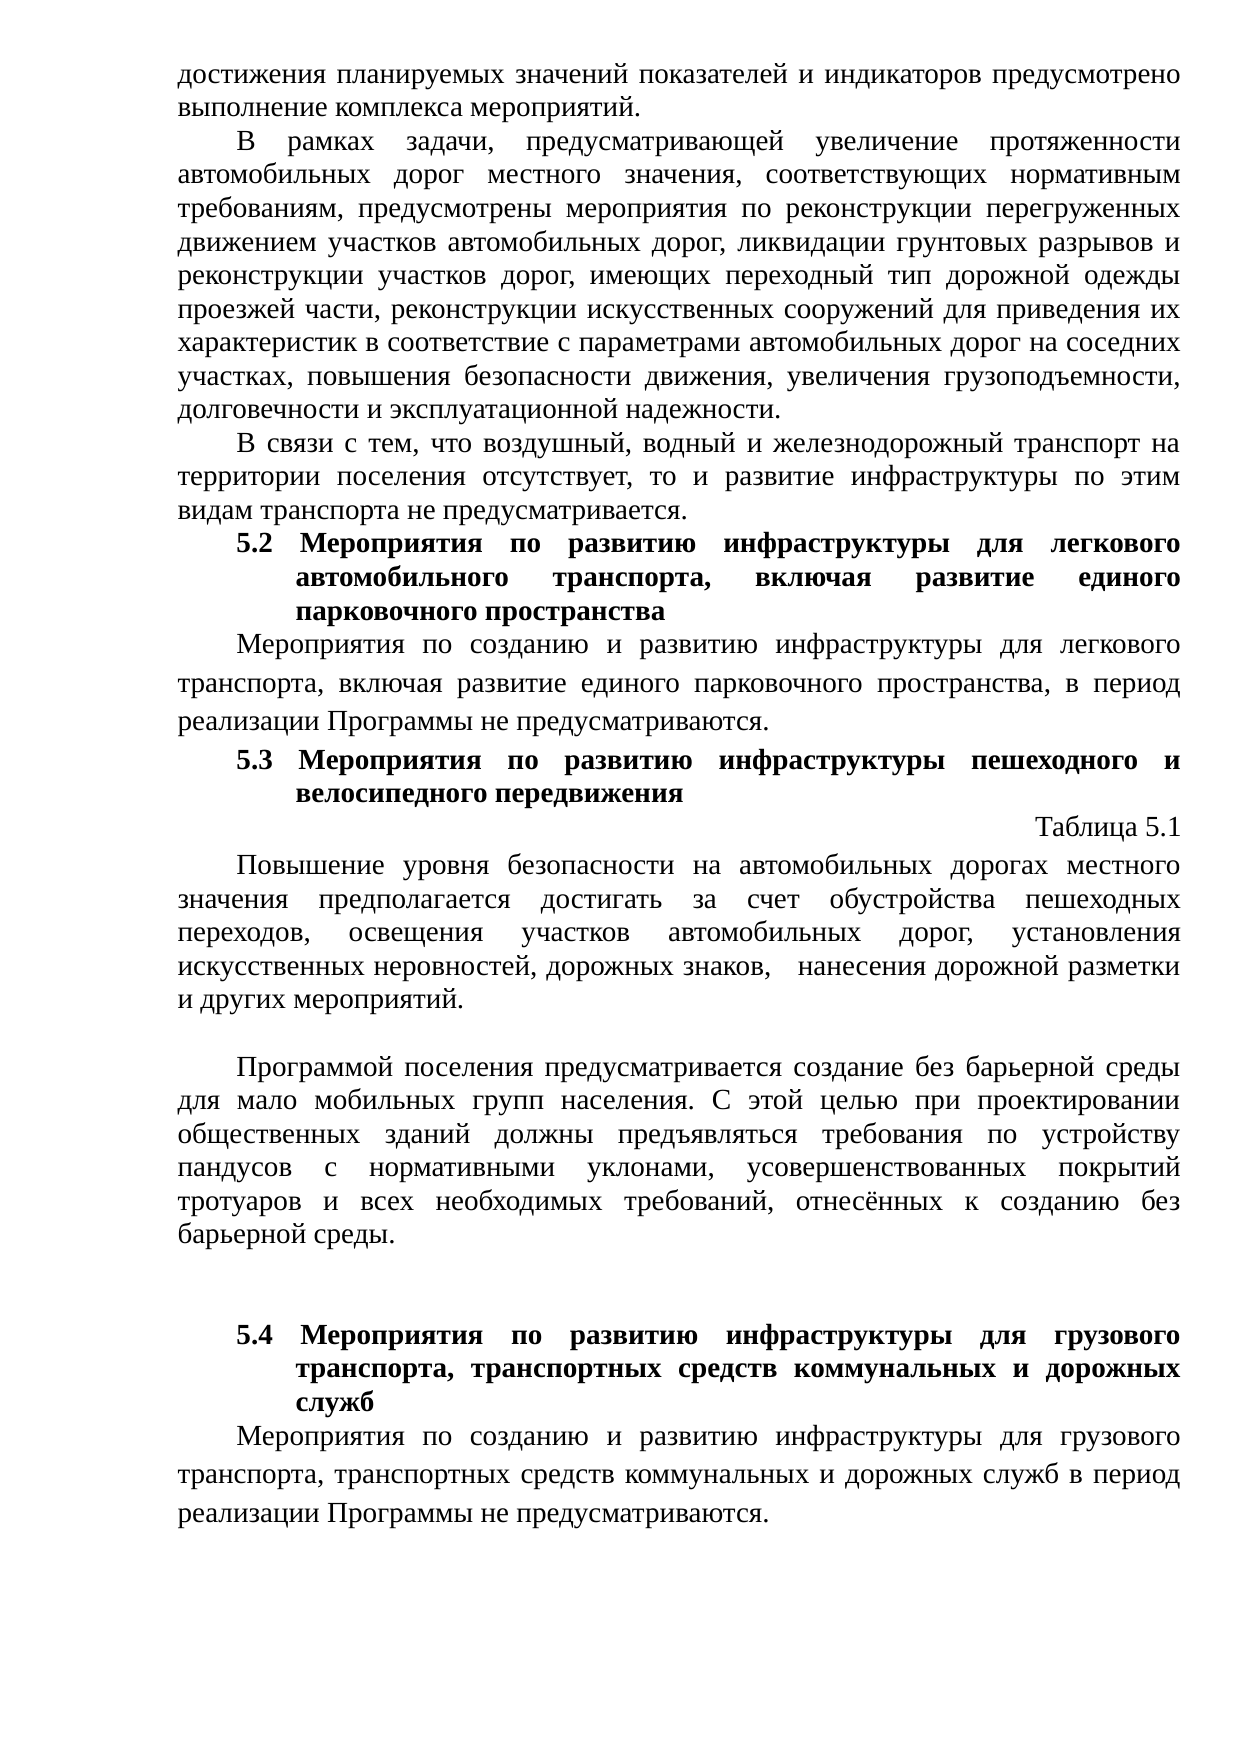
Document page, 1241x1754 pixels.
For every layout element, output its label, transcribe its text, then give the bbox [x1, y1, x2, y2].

text Таблица 5.1 [177, 809, 1181, 842]
text Повышение уровня безопасности на автомобильных дорогах местного значения предполагается достигать за счет обустройства пешеходных переходов, освещения участков автомобильных дорог, установления искусственных неровностей, дорожных знаков, нанесения дорожной разметки и других мероприятий. [177, 847, 1181, 1015]
subtitle 5.4 Мероприятия по развитию инфраструктуры для грузового транспорта, транспортных средств коммунальных и дорожных служб [236, 1317, 1181, 1418]
text достижения планируемых значений показателей и индикаторов предусмотрено выполнение комплекса мероприятий. [177, 56, 1181, 123]
text Мероприятия по созданию и развитию инфраструктуры для легкового транспорта, включая развитие единого парковочного пространства, в период реализации Программы не предусматриваются. [177, 626, 1181, 737]
text Программой поселения предусматривается создание без барьерной среды для мало мобильных групп населения. С этой целью при проектировании общественных зданий должны предъявляться требования по устройству пандусов с нормативными уклонами, усовершенствованных покрытий тротуаров и всех необходимых требований, отнесённых к созданию без барьерной среды. [177, 1049, 1181, 1250]
text В связи с тем, что воздушный, водный и железнодорожный транспорт на территории поселения отсутствует, то и развитие инфраструктуры по этим видам транспорта не предусматривается. [177, 425, 1181, 526]
text В рамках задачи, предусматривающей увеличение протяженности автомобильных дорог местного значения, соответствующих нормативным требованиям, предусмотрены мероприятия по реконструкции перегруженных движением участков автомобильных дорог, ликвидации грунтовых разрывов и реконструкции участков дорог, имеющих переходный тип дорожной одежды проезжей части, реконструкции искусственных сооружений для приведения их характеристик в соответствие с параметрами автомобильных дорог на соседних участках, повышения безопасности движения, увеличения грузоподъемности, долговечности и эксплуатационной надежности. [177, 123, 1181, 425]
subtitle 5.2 Мероприятия по развитию инфраструктуры для легкового автомобильного транспорта, включая развитие единого парковочного пространства [236, 526, 1181, 626]
subtitle 5.3 Мероприятия по развитию инфраструктуры пешеходного и велосипедного передвижения [236, 742, 1181, 809]
text Мероприятия по созданию и развитию инфраструктуры для грузового транспорта, транспортных средств коммунальных и дорожных служб в период реализации Программы не предусматриваются. [177, 1418, 1181, 1528]
